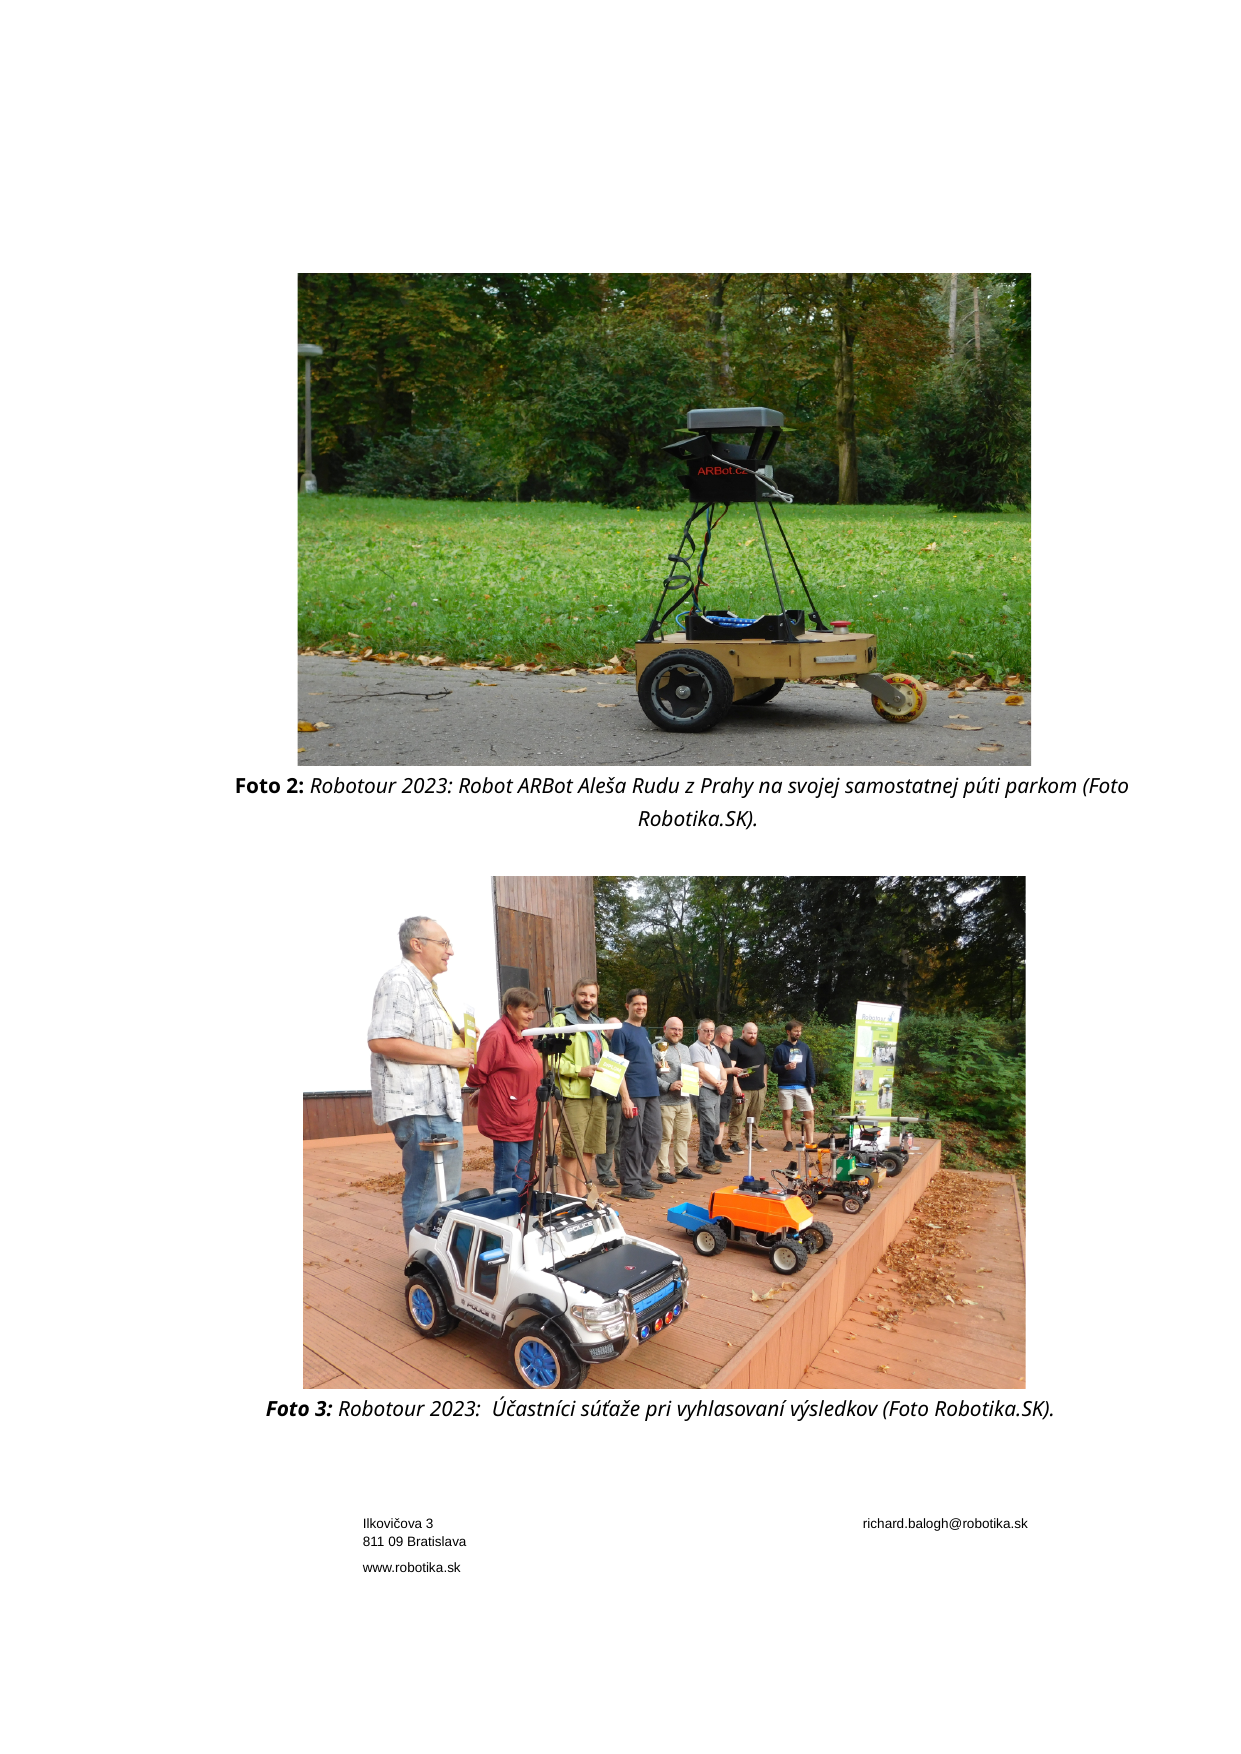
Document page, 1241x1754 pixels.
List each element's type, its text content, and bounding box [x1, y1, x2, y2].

picture [303, 876, 1026, 1389]
picture [297, 273, 1032, 766]
text Foto 2: Robotour 2023: Robot ARBot Aleša Rudu z Prahy na svojej samostatnej púti parkom (Foto Robotika.SK). [220, 272, 1146, 833]
text Foto 3: Robotour 2023: Účastníci súťaže pri vyhlasovaní výsledkov (Foto Robotika.SK). [183, 854, 1146, 1423]
